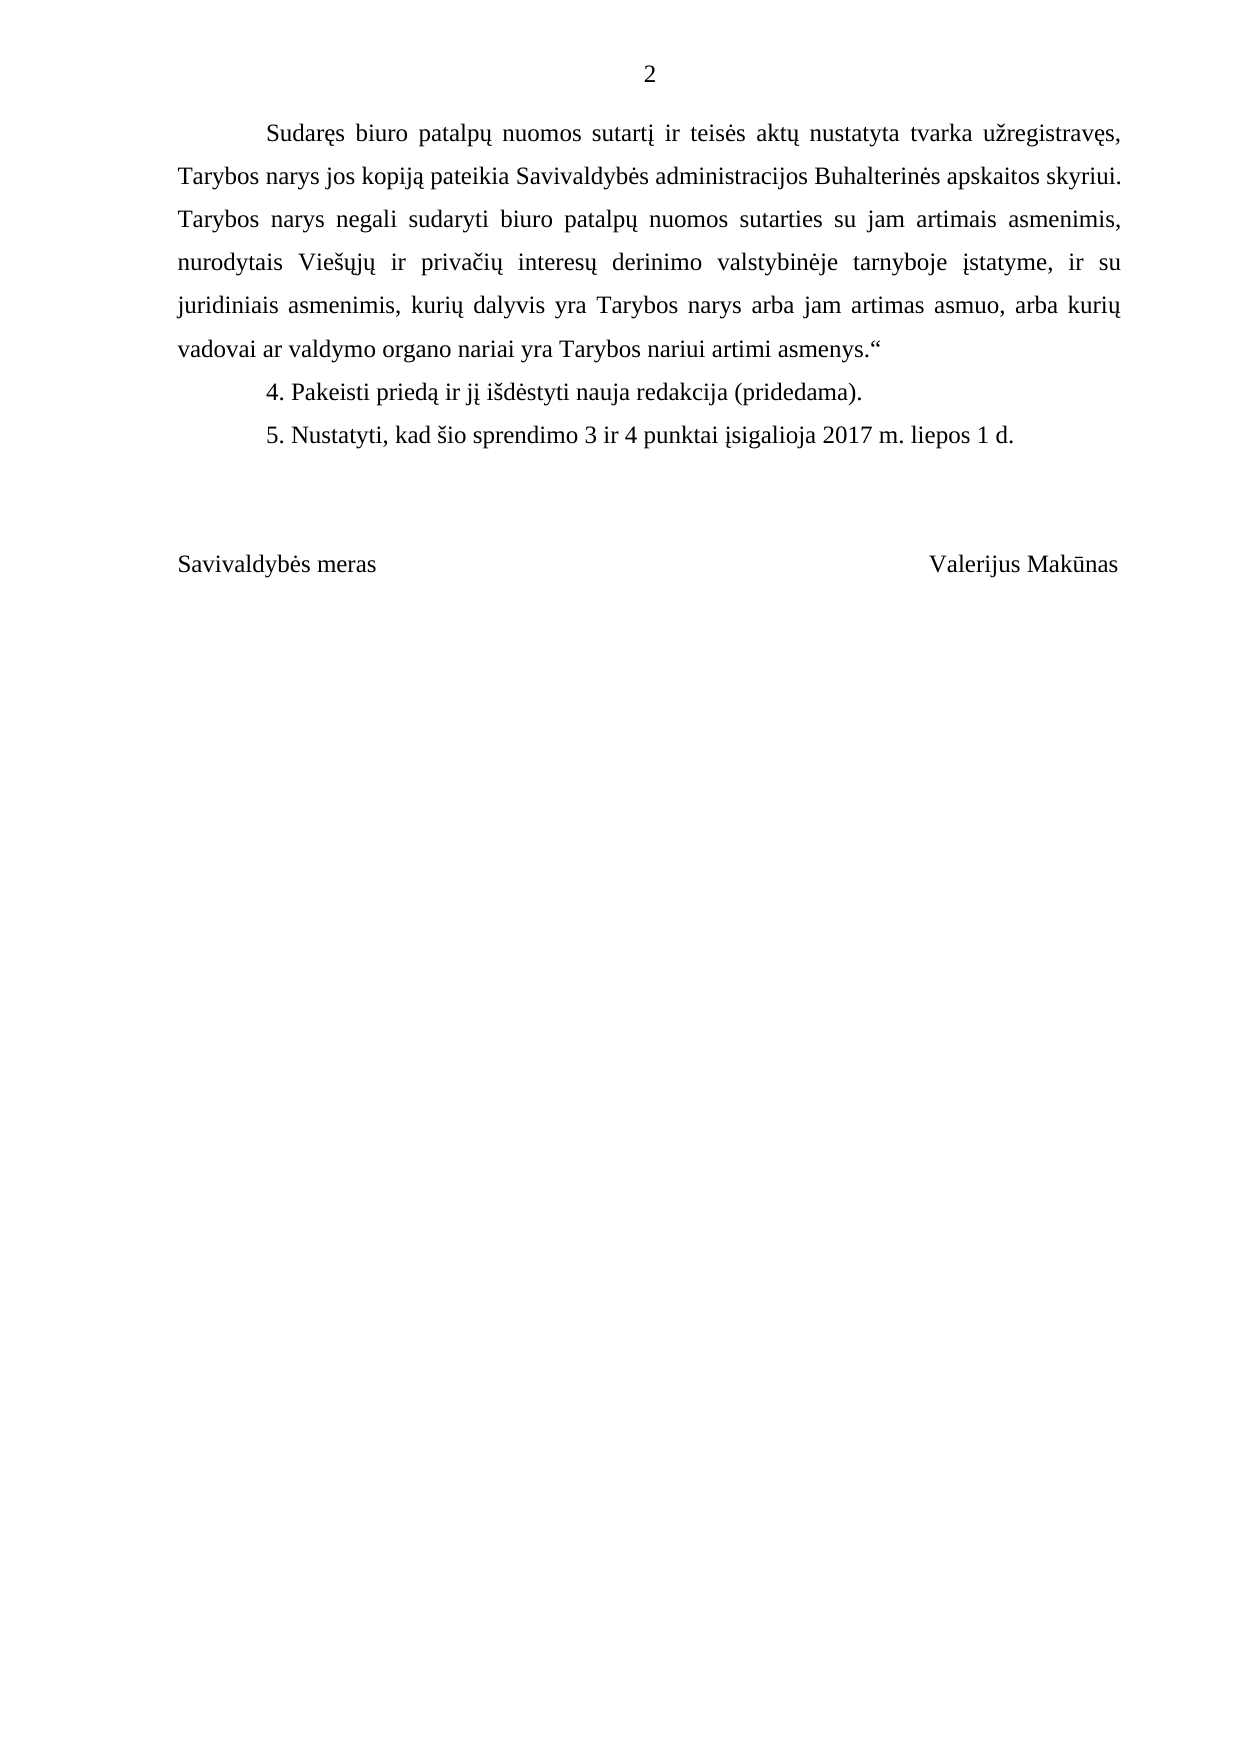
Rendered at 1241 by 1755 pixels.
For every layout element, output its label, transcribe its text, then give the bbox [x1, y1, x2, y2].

text 4. Pakeisti priedą ir jį išdėstyti nauja redakcija (pridedama). [177, 377, 1122, 406]
text 5. Nustatyti, kad šio sprendimo 3 ir 4 punktai įsigalioja 2017 m. liepos 1 d. [177, 420, 1122, 449]
text Savivaldybės meras Valerijus Makūnas [177, 549, 1122, 578]
text Sudaręs biuro patalpų nuomos sutartį ir teisės aktų nustatyta tvarka užregistravęs, Tarybos narys jos kopiją pateikia Savivaldybės administracijos Buhalterinės apskaitos skyriui. Tarybos narys negali sudaryti biuro patalpų nuomos sutarties su jam artimais asmenimis, nurodytais Viešųjų ir privačių interesų derinimo valstybinėje tarnyboje įstatyme, ir su juridiniais asmenimis, kurių dalyvis yra Tarybos narys arba jam artimas asmuo, arba kurių vadovai ar valdymo organo nariai yra Tarybos nariui artimi asmenys.“ [177, 118, 1122, 362]
